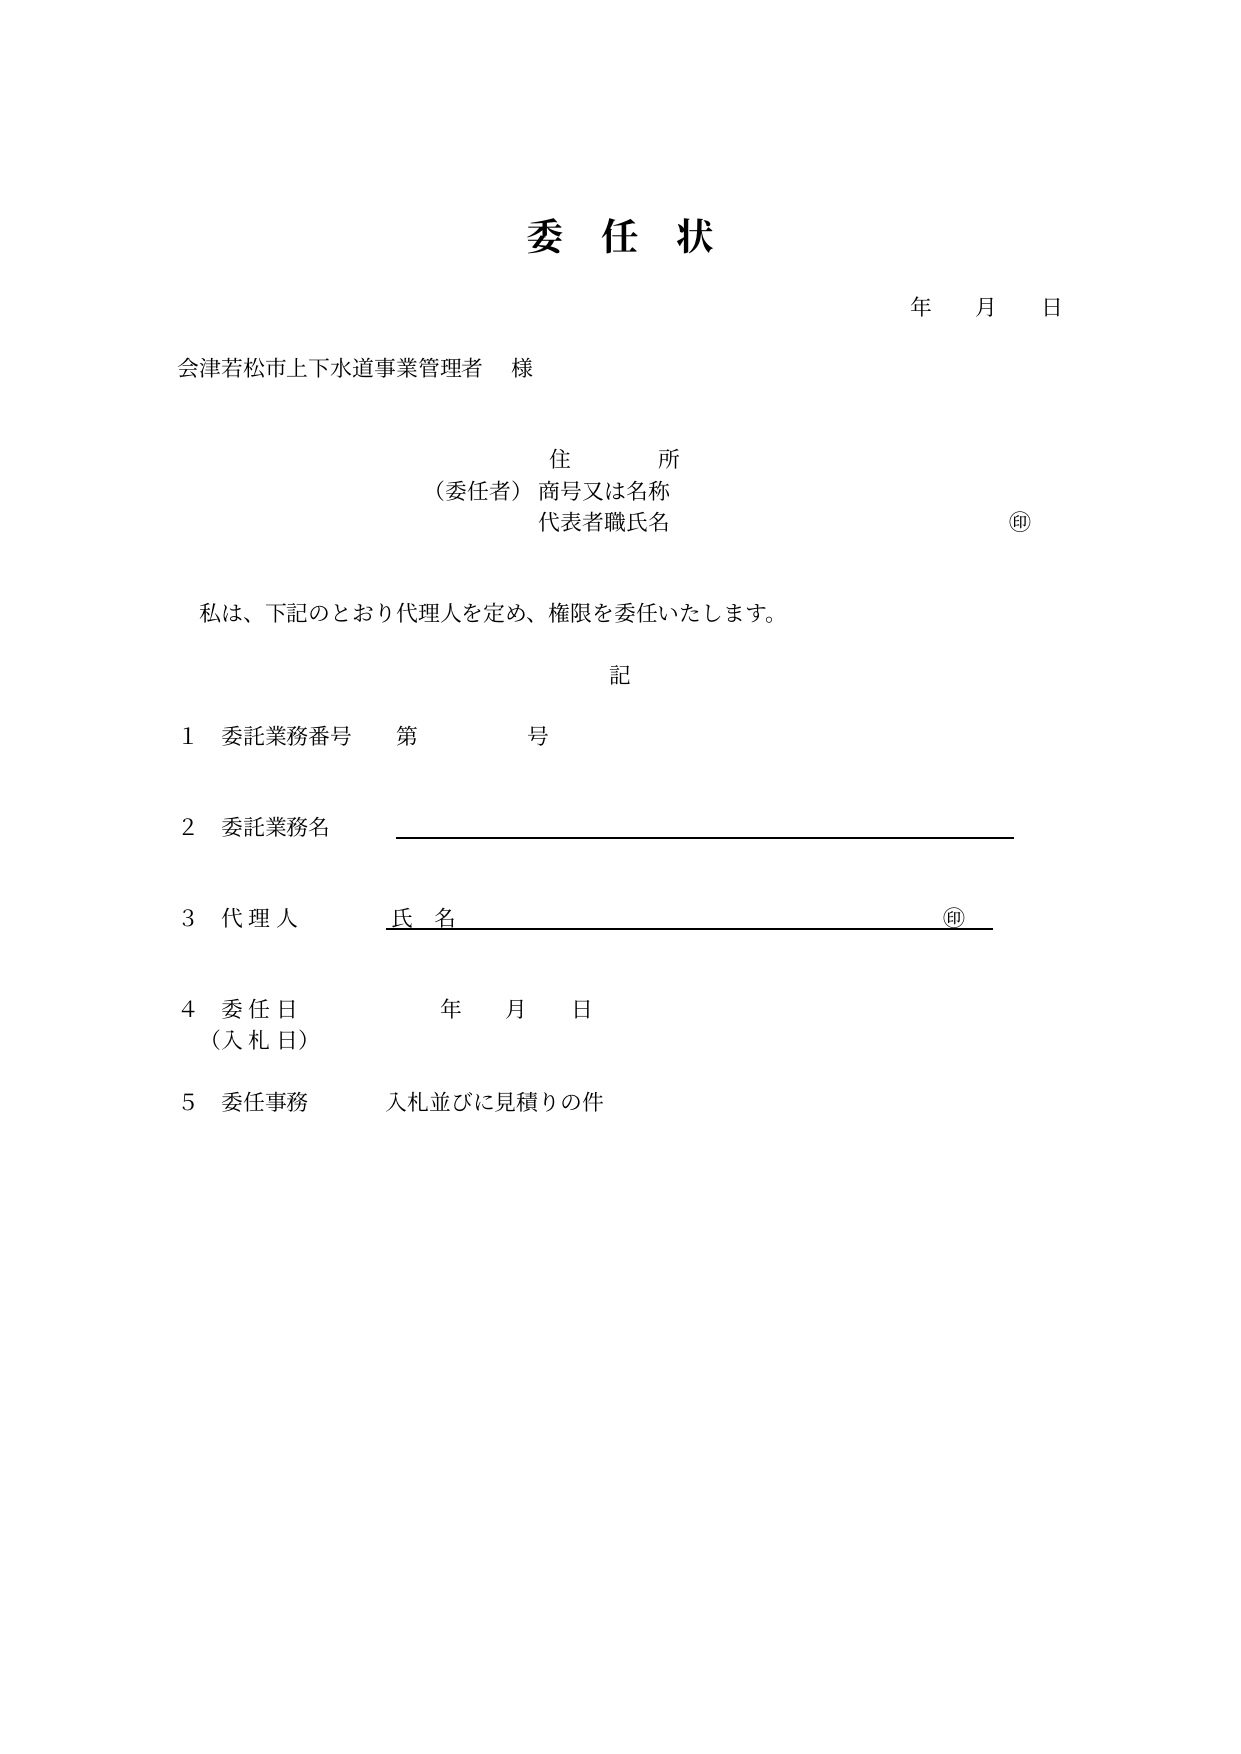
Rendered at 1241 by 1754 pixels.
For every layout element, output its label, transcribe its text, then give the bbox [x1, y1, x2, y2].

text 年 月 日 [177, 290, 1063, 322]
text 住 所 [177, 443, 1063, 474]
text 記 [177, 658, 1063, 689]
text １ 委託業務番号 第 号 [177, 719, 1063, 751]
text 委 任 状 [177, 207, 1063, 261]
text ３ 代 理 人 氏 名 ㊞ [177, 901, 1063, 933]
text 会津若松市上下水道事業管理者 様 [177, 352, 1063, 383]
text ２ 委託業務名 [177, 810, 1063, 842]
text （入 札 日） [177, 1024, 1063, 1055]
text 私は、下記のとおり代理人を定め、権限を委任いたします。 [177, 597, 1063, 628]
text 代表者職氏名 ㊞ [177, 506, 1063, 537]
text ４ 委 任 日 年 月 日 [177, 992, 1063, 1024]
text ５ 委任事務 入札並びに見積りの件 [177, 1085, 1063, 1116]
text （委任者） 商号又は名称 [177, 474, 1063, 506]
